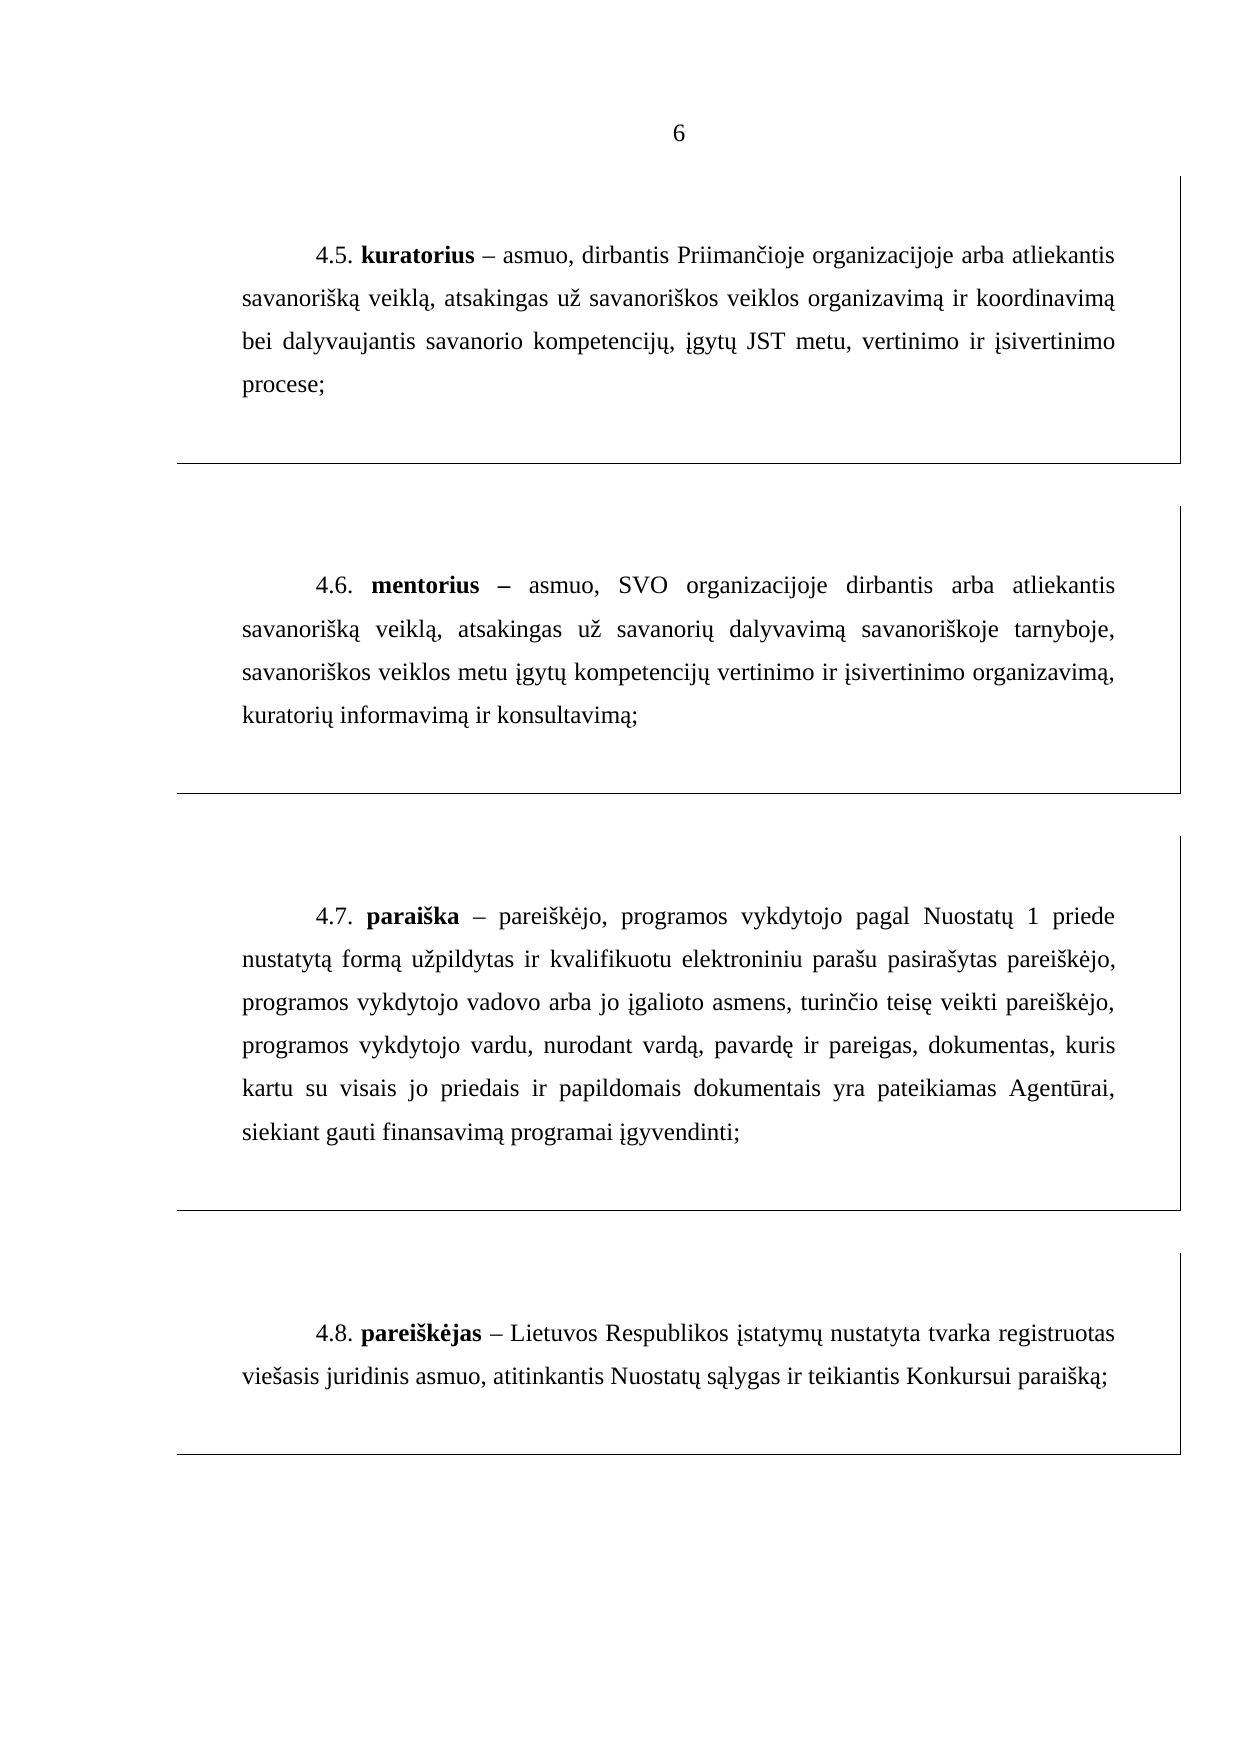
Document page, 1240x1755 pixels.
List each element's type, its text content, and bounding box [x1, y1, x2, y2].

text 4.5. kuratorius – asmuo, dirbantis Priimančioje organizacijoje arba atliekantis savanorišką veiklą, atsakingas už savanoriškos veiklos organizavimą ir koordinavimą bei dalyvaujantis savanorio kompetencijų, įgytų JST metu, vertinimo ir įsivertinimo procese; [177, 176, 1180, 463]
text 4.8. pareiškėjas – Lietuvos Respublikos įstatymų nustatyta tvarka registruotas viešasis juridinis asmuo, atitinkantis Nuostatų sąlygas ir teikiantis Konkursui paraišką; [177, 1253, 1180, 1454]
text 4.6. mentorius – asmuo, SVO organizacijoje dirbantis arba atliekantis savanorišką veiklą, atsakingas už savanorių dalyvavimą savanoriškoje tarnyboje, savanoriškos veiklos metu įgytų kompetencijų vertinimo ir įsivertinimo organizavimą, kuratorių informavimą ir konsultavimą; [177, 506, 1180, 793]
text 4.7. paraiška – pareiškėjo, programos vykdytojo pagal Nuostatų 1 priede nustatytą formą užpildytas ir kvalifikuotu elektroniniu parašu pasirašytas pareiškėjo, programos vykdytojo vadovo arba jo įgalioto asmens, turinčio teisę veikti pareiškėjo, programos vykdytojo vardu, nurodant vardą, pavardę ir pareigas, dokumentas, kuris kartu su visais jo priedais ir papildomais dokumentais yra pateikiamas Agentūrai, siekiant gauti finansavimą programai įgyvendinti; [177, 836, 1180, 1210]
